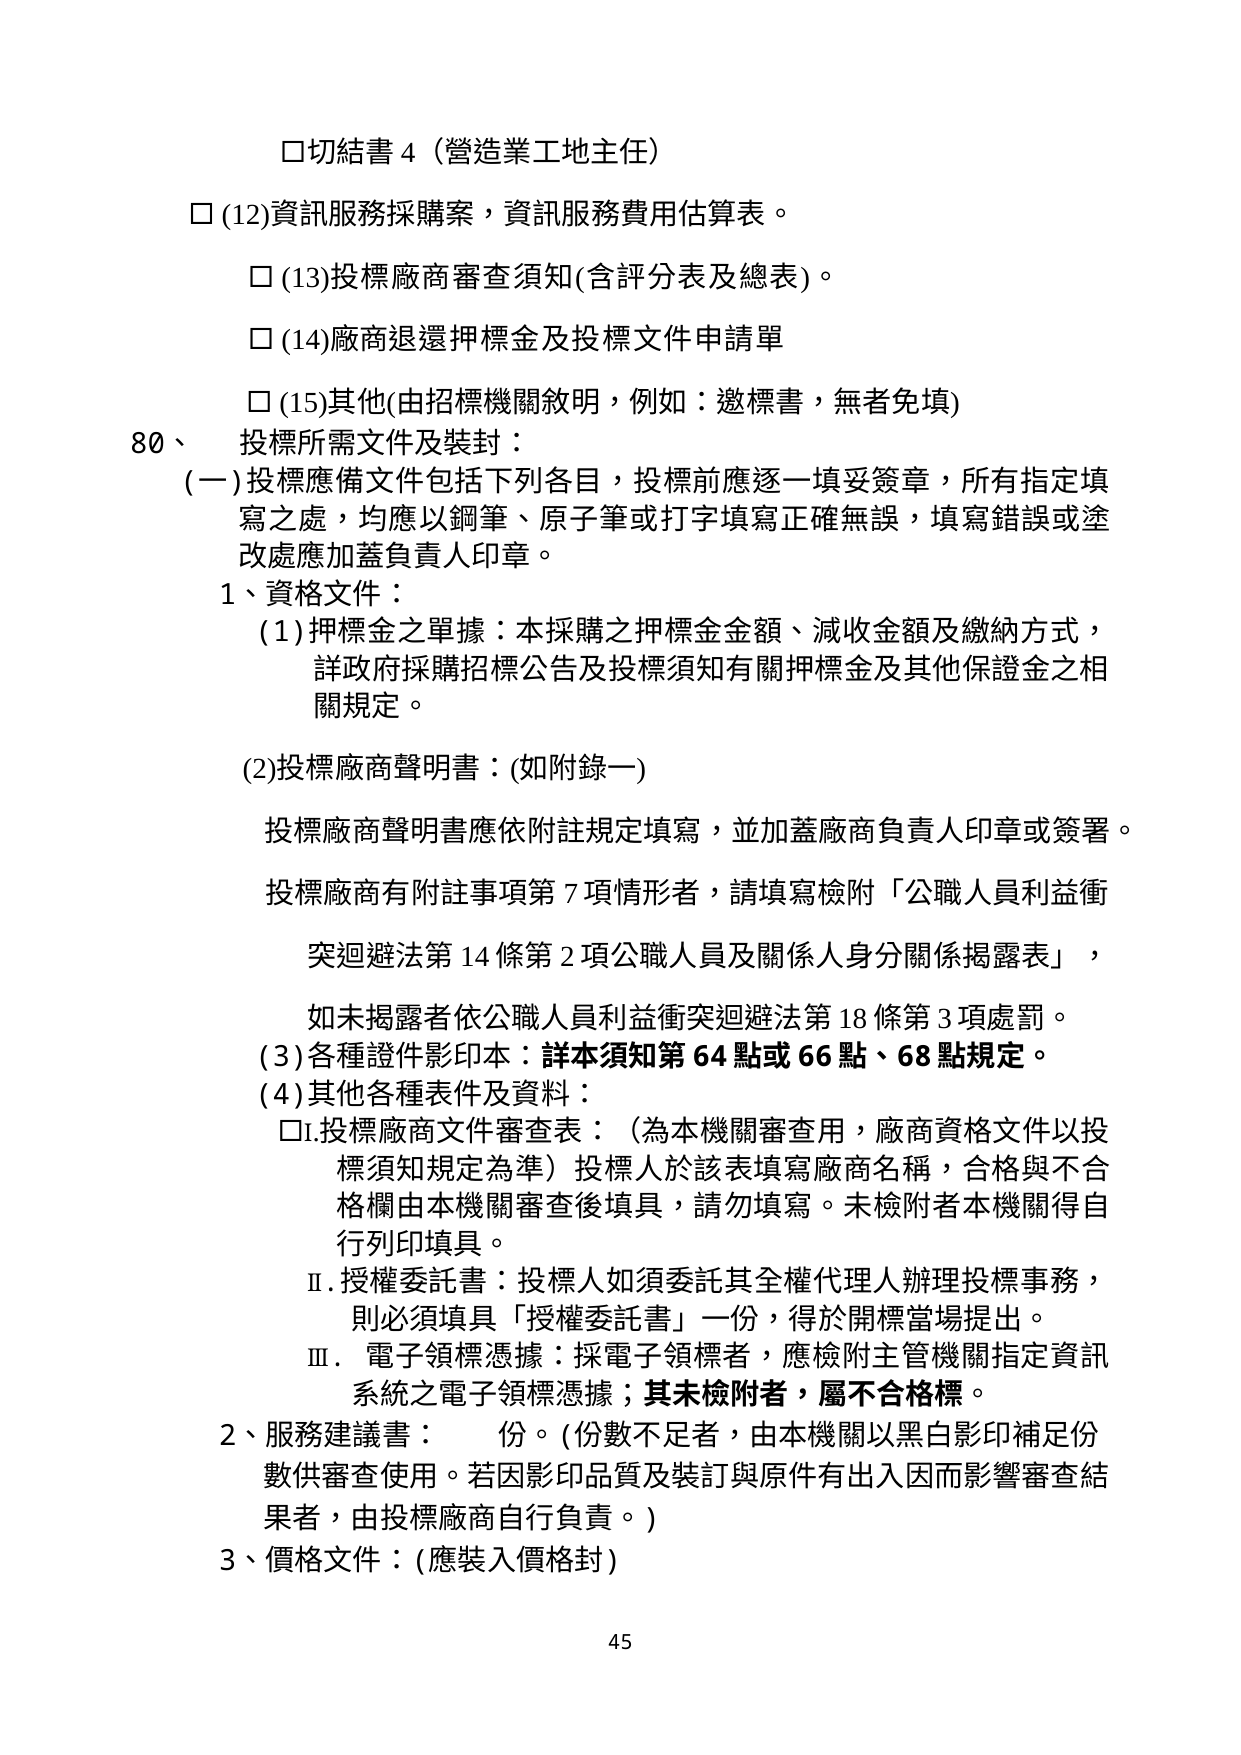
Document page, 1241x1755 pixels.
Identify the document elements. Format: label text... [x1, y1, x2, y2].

text 投標廠商聲明書應依附註規定填寫，並加蓋廠商負責人印章或簽署。 [228, 787, 1110, 849]
text Ⅱ.授權委託書：投標人如須委託其全權代理人辦理投標事務，則必須填具「授權委託書」一份，得於開標當場提出。 [307, 1262, 1110, 1337]
text (一)投標應備文件包括下列各目，投標前應逐一填妥簽章，所有指定填寫之處，均應以鋼筆、原子筆或打字填寫正確無誤，填寫錯誤或塗改處應加蓋負責人印章。 [180, 462, 1110, 574]
text 1、資格文件： [218, 574, 1110, 612]
text (1)押標金之單據：本採購之押標金金額、減收金額及繳納方式，詳政府採購招標公告及投標須知有關押標金及其他保證金之相關規定。 [255, 612, 1110, 724]
text 2、服務建議書： 份。(份數不足者，由本機關以黑白影印補足份數供審查使用。若因影印品質及裝訂與原件有出入因而影響審查結果者，由投標廠商自行負責。) [218, 1412, 1110, 1537]
text 投標廠商有附註事項第7項情形者，請填寫檢附「公職人員利益衝突迴避法第14條第2項公職人員及關係人身分關係揭露表」，如未揭露者依公職人員利益衝突迴避法第18條第3項處罰。 [228, 849, 1110, 1037]
text  (15)其他(由招標機關敘明，例如：邀標書，無者免填) [246, 358, 1110, 420]
text Ⅰ.投標廠商文件審查表：（為本機關審查用，廠商資格文件以投標須知規定為準）投標人於該表填寫廠商名稱，合格與不合格欄由本機關審查後填具，請勿填寫。未檢附者本機關得自行列印填具。 [278, 1112, 1110, 1262]
list 投標所需文件及裝封： [130, 420, 1110, 462]
text  (13)投標廠商審查須知(含評分表及總表)。 [248, 233, 1110, 295]
text 切結書4（營造業工地主任） [280, 108, 1110, 170]
text 3、價格文件：(應裝入價格封) [218, 1537, 1110, 1578]
text (3)各種證件影印本：詳本須知第64點或66點、68點規定。 [255, 1037, 1110, 1074]
text  (12)資訊服務採購案，資訊服務費用估算表。 [130, 170, 1110, 233]
text (2)投標廠商聲明書：(如附錄一) [228, 724, 1110, 787]
text (4)其他各種表件及資料： [255, 1074, 1110, 1112]
text  (14)廠商退還押標金及投標文件申請單 [248, 295, 1110, 358]
text Ⅲ. 電子領標憑據：採電子領標者，應檢附主管機關指定資訊系統之電子領標憑據；其未檢附者，屬不合格標。 [307, 1337, 1110, 1412]
